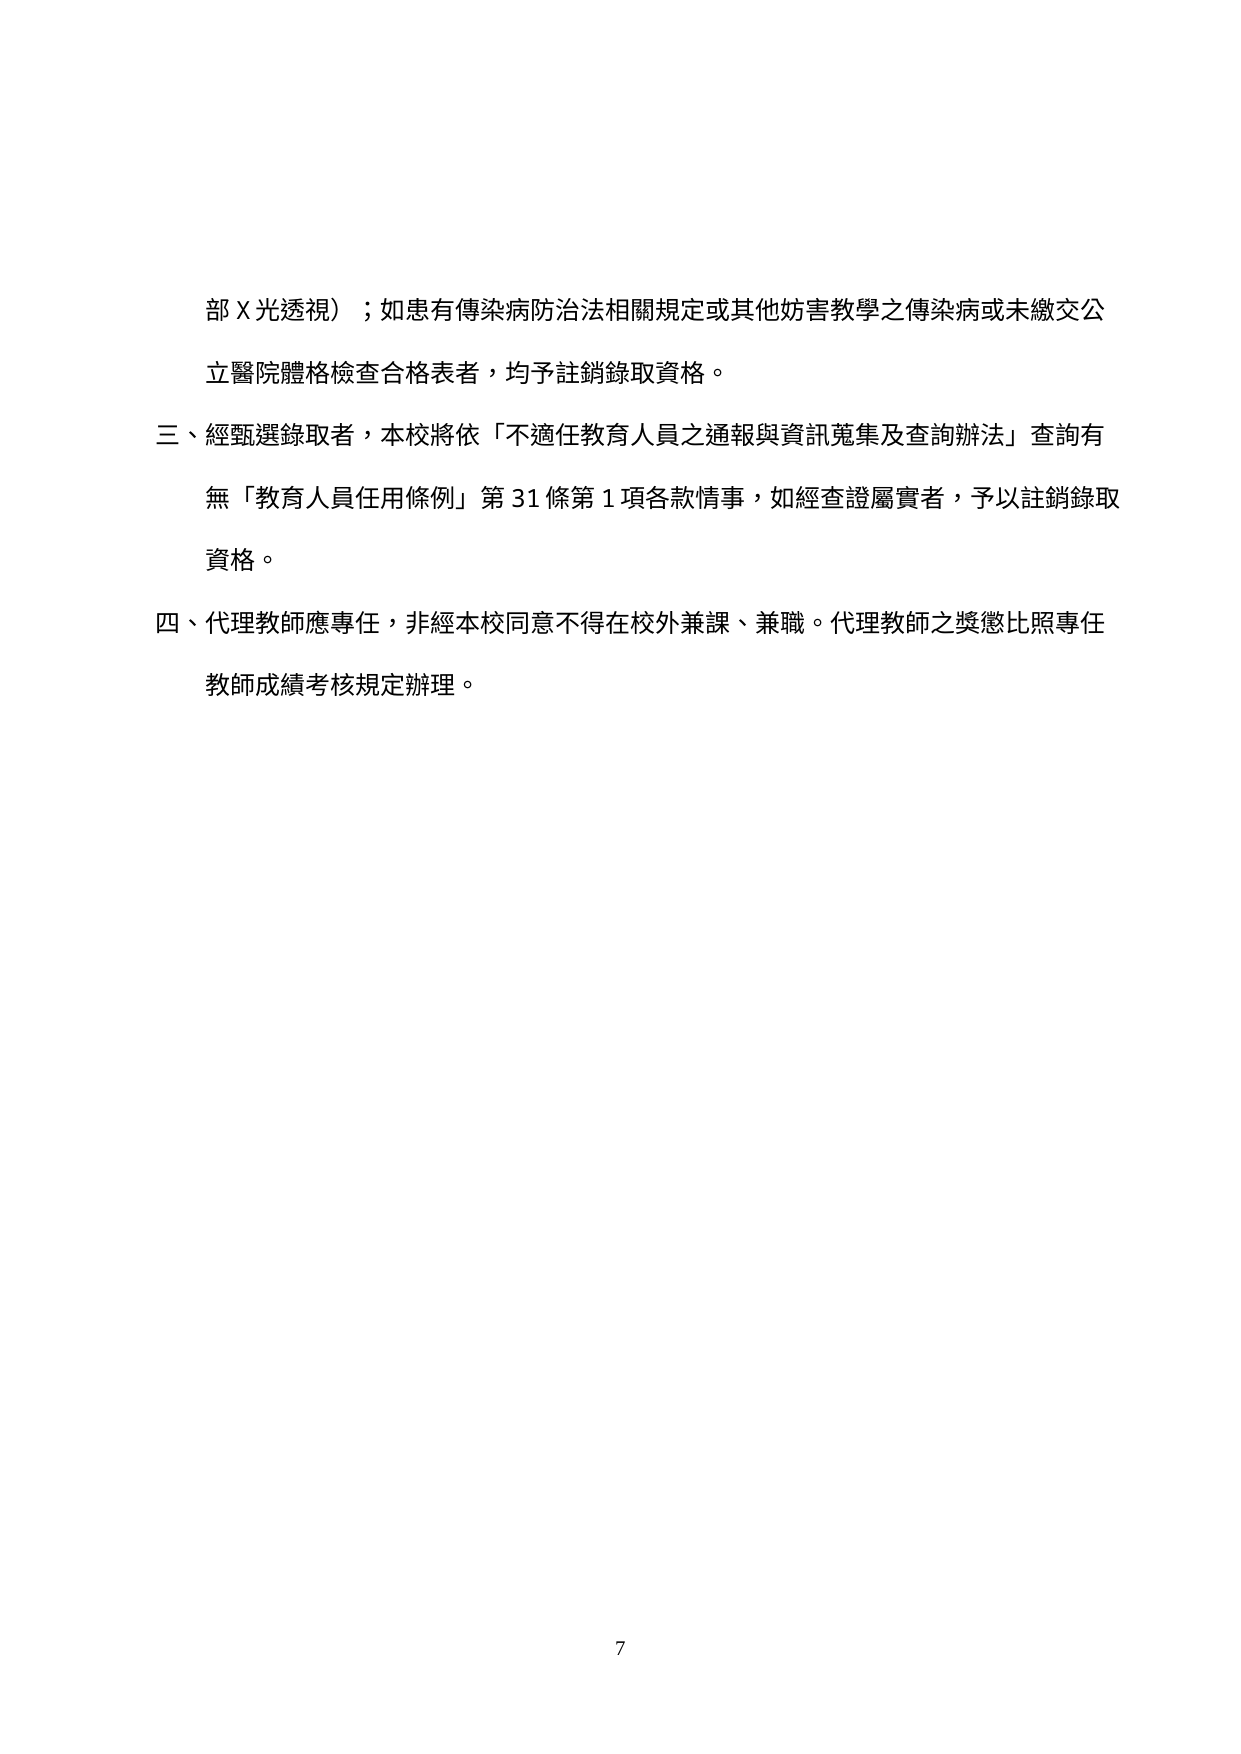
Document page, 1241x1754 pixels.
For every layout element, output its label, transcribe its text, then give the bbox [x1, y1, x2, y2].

text 部X光透視）；如患有傳染病防治法相關規定或其他妨害教學之傳染病或未繳交公立醫院體格檢查合格表者，均予註銷錄取資格。 [156, 267, 1122, 392]
text 三、經甄選錄取者，本校將依「不適任教育人員之通報與資訊蒐集及查詢辦法」查詢有無「教育人員任用條例」第31條第1項各款情事，如經查證屬實者，予以註銷錄取資格。 [156, 392, 1122, 580]
text 四、代理教師應專任，非經本校同意不得在校外兼課、兼職。代理教師之獎懲比照專任教師成績考核規定辦理。 [156, 580, 1122, 705]
